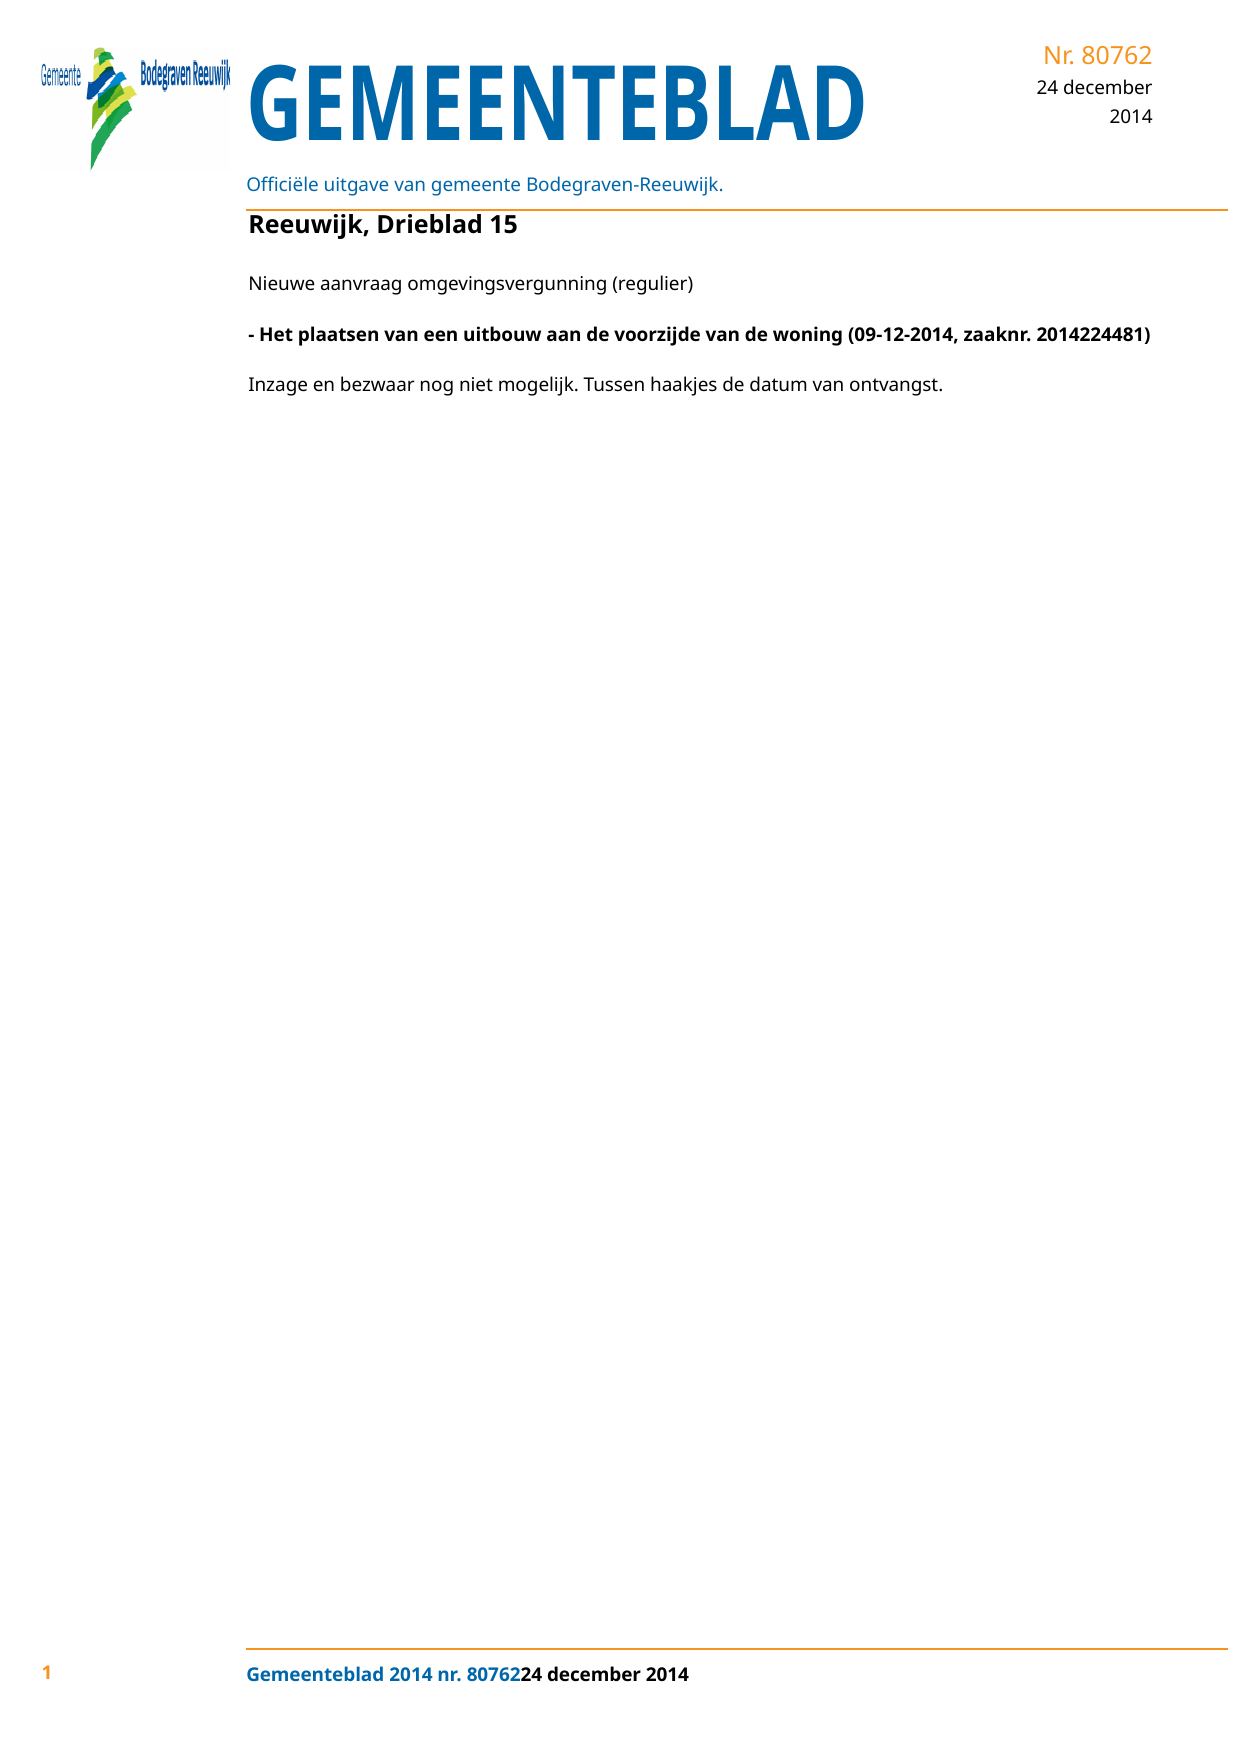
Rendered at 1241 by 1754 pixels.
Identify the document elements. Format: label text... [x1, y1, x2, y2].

text - Het plaatsen van een uitbouw aan de voorzijde van de woning (09‑12‑2014, zaaknr. 2014224481) [248, 321, 1152, 346]
text Nieuwe aanvraag omgevingsvergunning (regulier) [248, 270, 1152, 296]
text Reeuwijk, Drieblad 15 [248, 211, 1152, 241]
picture [41, 47, 231, 172]
text Inzage en bezwaar nog niet mogelijk. Tussen haakjes de datum van ontvangst. [248, 371, 1152, 397]
